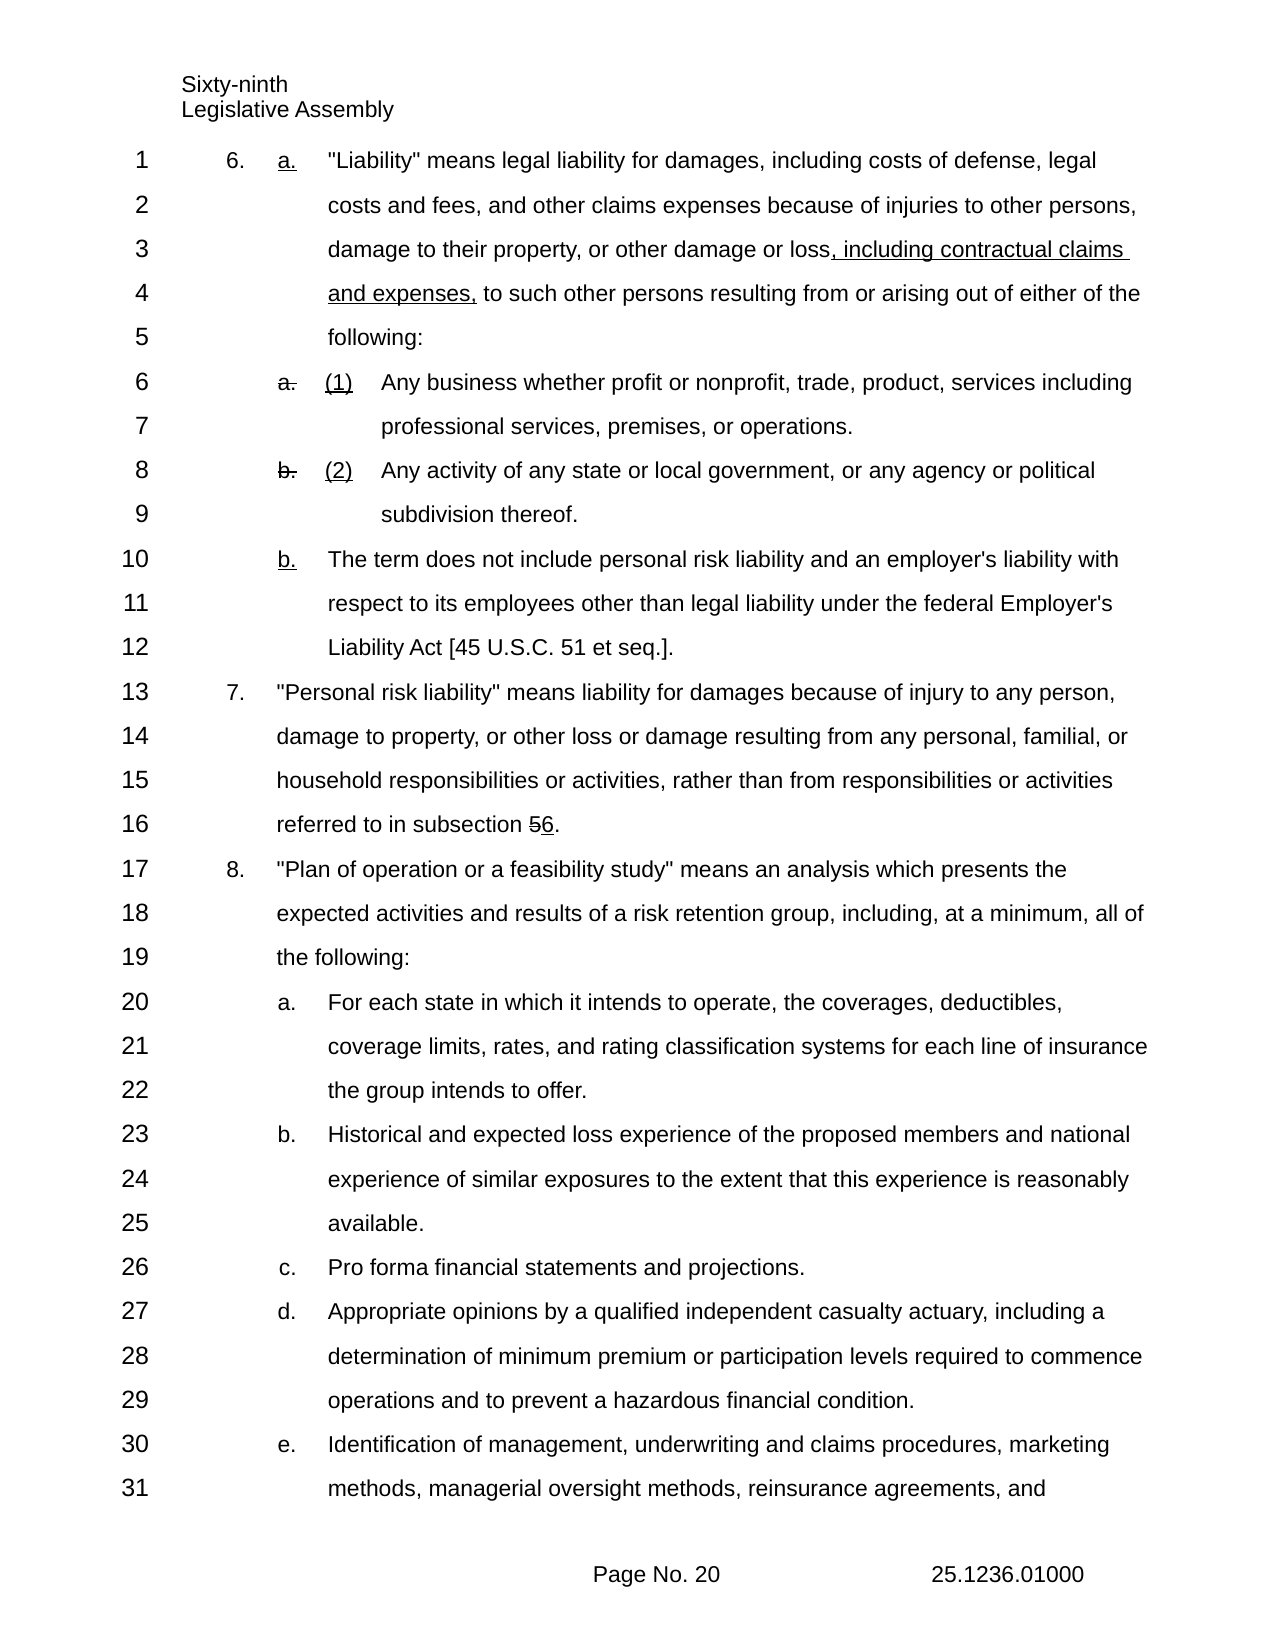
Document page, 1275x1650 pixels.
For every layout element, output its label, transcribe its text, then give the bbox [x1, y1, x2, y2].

text d. Appropriate opinions by a qualified independent casualty actuary, including a determination of minimum premium or participation levels required to commence operations and to prevent a hazardous financial condition. [181, 1284, 1154, 1417]
text c. Pro forma financial statements and projections. [181, 1240, 1154, 1284]
text b. The term does not include personal risk liability and an employer's liability with respect to its employees other than legal liability under the federal Employer's Liability Act [45 U.S.C. 51 et seq.]. [181, 532, 1154, 664]
text b. (2) Any activity of any state or local government, or any agency or political subdivision thereof. [181, 443, 1154, 532]
text 7. "Personal risk liability" means liability for damages because of injury to any person, damage to property, or other loss or damage resulting from any personal, familial, or household responsibilities or activities, rather than from responsibilities or activities referred to in subsection 56. [181, 664, 1154, 842]
text a. (1) Any business whether profit or nonprofit, trade, product, services including professional services, premises, or operations. [181, 355, 1154, 443]
text 6. a. "Liability" means legal liability for damages, including costs of defense, legal costs and fees, and other claims expenses because of injuries to other persons, damage to their property, or other damage or loss, including contractual claims and expenses, to such other persons resulting from or arising out of either of the following: [181, 133, 1154, 355]
text 8. "Plan of operation or a feasibility study" means an analysis which presents the expected activities and results of a risk retention group, including, at a minimum, all of the following: [181, 842, 1154, 974]
text b. Historical and expected loss experience of the proposed members and national experience of similar exposures to the extent that this experience is reasonably available. [181, 1107, 1154, 1240]
text e. Identification of management, underwriting and claims procedures, marketing methods, managerial oversight methods, reinsurance agreements, and [181, 1417, 1154, 1506]
text a. For each state in which it intends to operate, the coverages, deductibles, coverage limits, rates, and rating classification systems for each line of insurance the group intends to offer. [181, 974, 1154, 1107]
